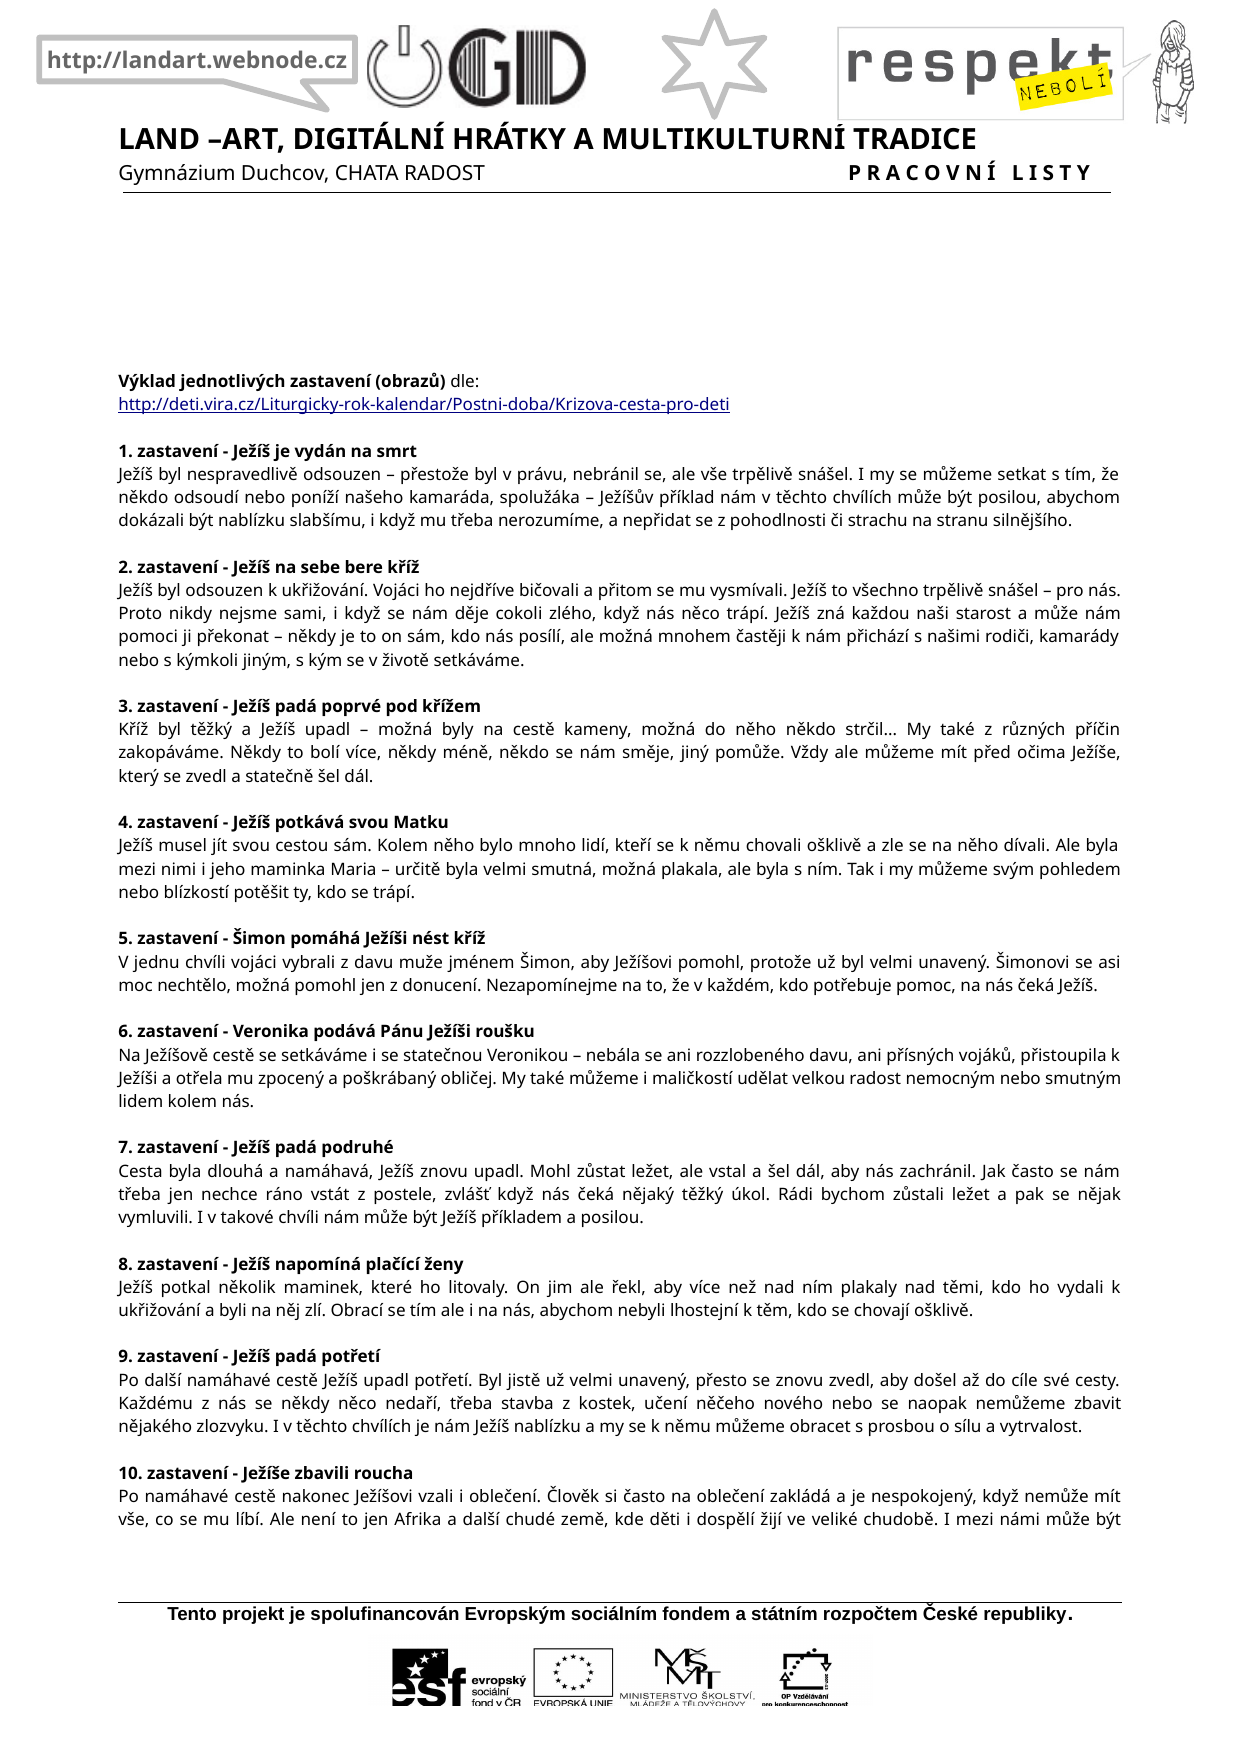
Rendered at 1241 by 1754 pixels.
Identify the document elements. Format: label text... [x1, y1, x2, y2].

text Cesta byla dlouhá a namáhavá, Ježíš znovu upadl. Mohl zůstat ležet, ale vstal a šel dál, aby nás zachránil. Jak často se nám třeba jen nechce ráno vstát z postele, zvlášť když nás čeká nějaký těžký úkol. Rádi bychom zůstali ležet a pak se nějak vymluvili. I v takové chvíli nám může být Ježíš příkladem a posilou. [118, 1159, 1122, 1228]
text 2. zastavení - Ježíš na sebe bere kříž [118, 555, 1122, 578]
text 1. zastavení - Ježíš je vydán na smrt [118, 439, 1122, 462]
text Ježíš musel jít svou cestou sám. Kolem něho bylo mnoho lidí, kteří se k němu chovali ošklivě a zle se na něho dívali. Ale byla mezi nimi i jeho maminka Maria – určitě byla velmi smutná, možná plakala, ale byla s ním. Tak i my můžeme svým pohledem nebo blízkostí potěšit ty, kdo se trápí. [118, 834, 1122, 903]
text Po namáhavé cestě nakonec Ježíšovi vzali i oblečení. Člověk si často na oblečení zakládá a je nespokojený, když nemůže mít vše, co se mu líbí. Ale není to jen Afrika a další chudé země, kde děti i dospělí žijí ve veliké chudobě. I mezi námi může být [118, 1484, 1122, 1531]
text Ježíš potkal několik maminek, které ho litovaly. On jim ale řekl, aby více než nad ním plakaly nad těmi, kdo ho vydali k ukřižování a byli na něj zlí. Obrací se tím ale i na nás, abychom nebyli lhostejní k těm, kdo se chovají ošklivě. [118, 1275, 1122, 1321]
text 9. zastavení - Ježíš padá potřetí [118, 1345, 1122, 1368]
text Ježíš byl odsouzen k ukřižování. Vojáci ho nejdříve bičovali a přitom se mu vysmívali. Ježíš to všechno trpělivě snášel – pro nás. Proto nikdy nejsme sami, i když se nám děje cokoli zlého, když nás něco trápí. Ježíš zná každou naši starost a může nám pomoci ji překonat – někdy je to on sám, kdo nás posílí, ale možná mnohem častěji k nám přichází s našimi rodiči, kamarády nebo s kýmkoli jiným, s kým se v životě setkáváme. [118, 578, 1122, 671]
text 6. zastavení - Veronika podává Pánu Ježíši roušku [118, 1019, 1122, 1043]
picture [367, 25, 586, 108]
text 4. zastavení - Ježíš potkává svou Matku [118, 810, 1122, 834]
text Kříž byl těžký a Ježíš upadl – možná byly na cestě kameny, možná do něho někdo strčil… My také z různých příčin zakopáváme. Někdy to bolí více, někdy méně, někdo se nám směje, jiný pomůže. Vždy ale můžeme mít před očima Ježíše, který se zvedl a statečně šel dál. [118, 717, 1122, 787]
text 10. zastavení - Ježíše zbavili roucha [118, 1461, 1122, 1484]
text Na Ježíšově cestě se setkáváme i se statečnou Veronikou – nebála se ani rozzlobeného davu, ani přísných vojáků, přistoupila k Ježíši a otřela mu zpocený a poškrábaný obličej. My také můžeme i maličkostí udělat velkou radost nemocným nebo smutným lidem kolem nás. [118, 1043, 1122, 1112]
text Po další namáhavé cestě Ježíš upadl potřetí. Byl jistě už velmi unavený, přesto se znovu zvedl, aby došel až do cíle své cesty. Každému z nás se někdy něco nedaří, třeba stavba z kostek, učení něčeho nového nebo se naopak nemůžeme zbavit nějakého zlozvyku. I v těchto chvílích je nám Ježíš nablízku a my se k němu můžeme obracet s prosbou o sílu a vytrvalost. [118, 1368, 1122, 1438]
text V jednu chvíli vojáci vybrali z davu muže jménem Šimon, aby Ježíšovi pomohl, protože už byl velmi unavený. Šimonovi se asi moc nechtělo, možná pomohl jen z donucení. Nezapomínejme na to, že v každém, kdo potřebuje pomoc, na nás čeká Ježíš. [118, 950, 1122, 996]
picture [368, 1634, 873, 1706]
text 5. zastavení - Šimon pomáhá Ježíši nést kříž [118, 927, 1122, 950]
text 8. zastavení - Ježíš napomíná plačící ženy [118, 1252, 1122, 1275]
text Ježíš byl nespravedlivě odsouzen – přestože byl v právu, nebránil se, ale vše trpělivě snášel. I my se můžeme setkat s tím, že někdo odsoudí nebo poníží našeho kamaráda, spolužáka – Ježíšův příklad nám v těchto chvílích může být posilou, abychom dokázali být nablízku slabšímu, i když mu třeba nerozumíme, a nepřidat se z pohodlnosti či strachu na stranu silnějšího. [118, 462, 1122, 532]
text Výklad jednotlivých zastavení (obrazů) dle: http://deti.vira.cz/Liturgicky-rok-kalendar/Postni-doba/Krizova-cesta-pro-deti [118, 369, 1122, 416]
text 3. zastavení - Ježíš padá poprvé pod křížem [118, 694, 1122, 717]
picture [837, 20, 1194, 124]
text 7. zastavení - Ježíš padá podruhé [118, 1136, 1122, 1159]
